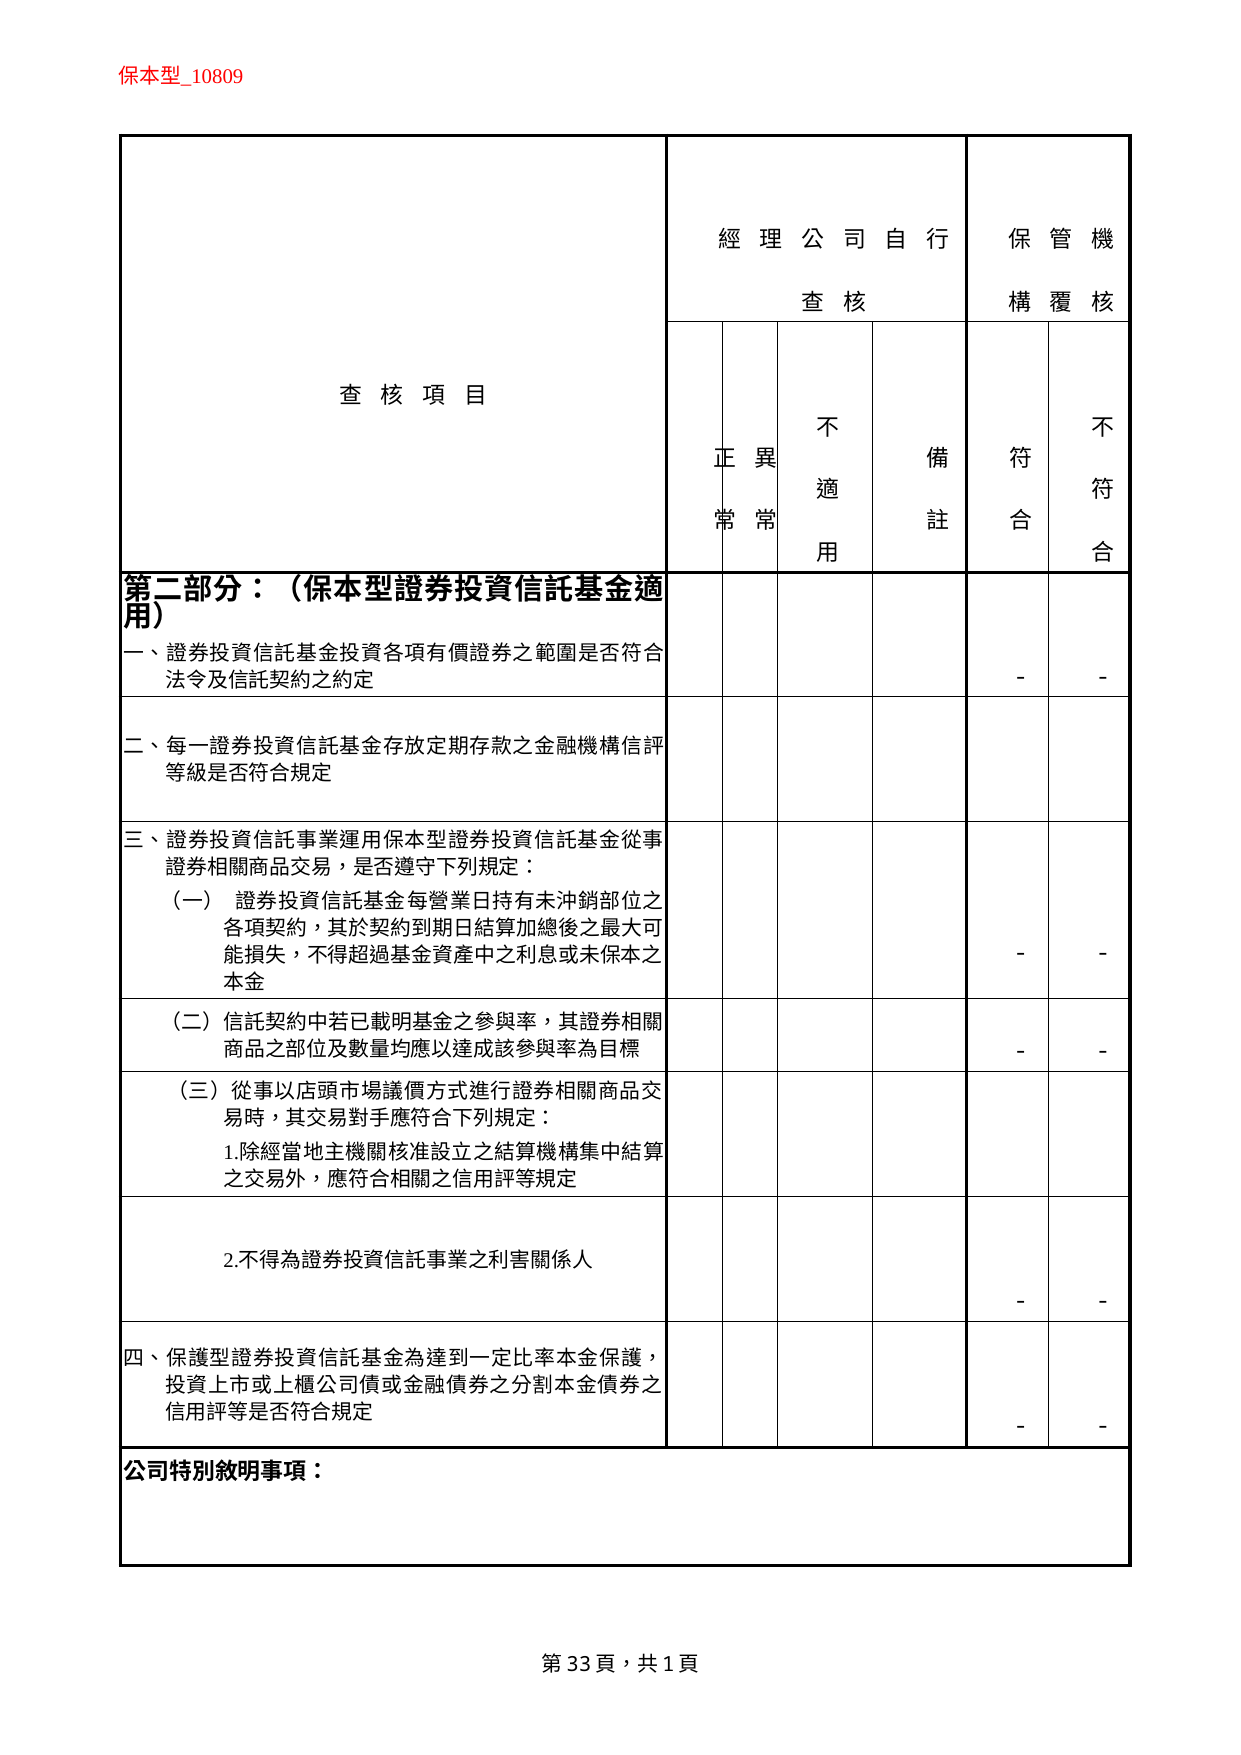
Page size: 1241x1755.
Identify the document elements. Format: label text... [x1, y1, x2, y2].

table_cell [968, 697, 1048, 821]
table_cell [668, 822, 722, 998]
table_cell （三）從事以店頭市場議價方式進行證券相關商品交易時，其交易對手應符合下列規定： 1.除經當地主機關核准設立之結算機構集中結算之交易外，應符合相關之信用評等規定 [122, 1072, 665, 1196]
table_cell 2.不得為證券投資信託事業之利害關係人 [122, 1197, 665, 1321]
table_cell - [1049, 1197, 1128, 1321]
table_cell [1049, 1072, 1128, 1196]
table_cell [873, 1072, 965, 1196]
table_cell [723, 1072, 777, 1196]
table_header 經理公司自行查核 [668, 137, 965, 321]
table_cell 正常 [668, 322, 722, 571]
table_cell [778, 574, 872, 696]
table_header 查核項目 [122, 137, 665, 571]
table_cell 三、證券投資信託事業運用保本型證券投資信託基金從事證券相關商品交易，是否遵守下列規定： （一） 證券投資信託基金每營業日持有未沖銷部位之各項契約，其於契約到期日結算加總後之最大可能損失，不得超過基金資產中之利息或未保本之本金 [122, 822, 665, 998]
table_cell [968, 1072, 1048, 1196]
table_cell [723, 1197, 777, 1321]
table_cell 第二部分：（保本型證券投資信託基金適用） 一、證券投資信託基金投資各項有價證券之範圍是否符合法令及信託契約之約定 [122, 574, 665, 696]
table_cell [668, 574, 722, 696]
table_cell [778, 1322, 872, 1446]
table_cell [873, 1322, 965, 1446]
table_cell [873, 999, 965, 1071]
table_cell 符合 [968, 322, 1048, 571]
table_cell （二）信託契約中若已載明基金之參與率，其證券相關商品之部位及數量均應以達成該參與率為目標 [122, 999, 665, 1071]
table_cell [873, 574, 965, 696]
table_cell [778, 1072, 872, 1196]
table_cell 二、每一證券投資信託基金存放定期存款之金融機構信評等級是否符合規定 [122, 697, 665, 821]
table_cell [778, 822, 872, 998]
table_cell [668, 999, 722, 1071]
table_cell - [1049, 999, 1128, 1071]
table_cell - [968, 574, 1048, 696]
table_cell [723, 999, 777, 1071]
table_cell [873, 1197, 965, 1321]
table_cell [723, 822, 777, 998]
table_header 保管機構覆核 [968, 137, 1128, 321]
table_cell - [968, 1197, 1048, 1321]
table_cell [668, 1322, 722, 1446]
table_cell [778, 1197, 872, 1321]
table_cell [723, 574, 777, 696]
table_cell - [968, 999, 1048, 1071]
table_cell [723, 1322, 777, 1446]
table_cell 四、保護型證券投資信託基金為達到一定比率本金保護，投資上市或上櫃公司債或金融債券之分割本金債券之信用評等是否符合規定 [122, 1322, 665, 1446]
table_cell 備註 [873, 322, 965, 571]
table_cell [778, 697, 872, 821]
table_cell [668, 1197, 722, 1321]
table_cell - [1049, 822, 1128, 998]
table_cell [873, 697, 965, 821]
table_cell 不符合 [1049, 322, 1128, 571]
table_cell [873, 822, 965, 998]
table_cell [1049, 697, 1128, 821]
table_cell [778, 999, 872, 1071]
table_cell - [1049, 574, 1128, 696]
table_cell - [1049, 1322, 1128, 1446]
table_cell [668, 697, 722, 821]
table_cell [668, 1072, 722, 1196]
table_cell - [968, 822, 1048, 998]
table_cell - [968, 1322, 1048, 1446]
table_cell 不適用 [778, 322, 872, 571]
table_cell 公司特別敘明事項： [122, 1449, 1128, 1564]
table_cell [723, 697, 777, 821]
table_cell 異常 [723, 322, 777, 571]
